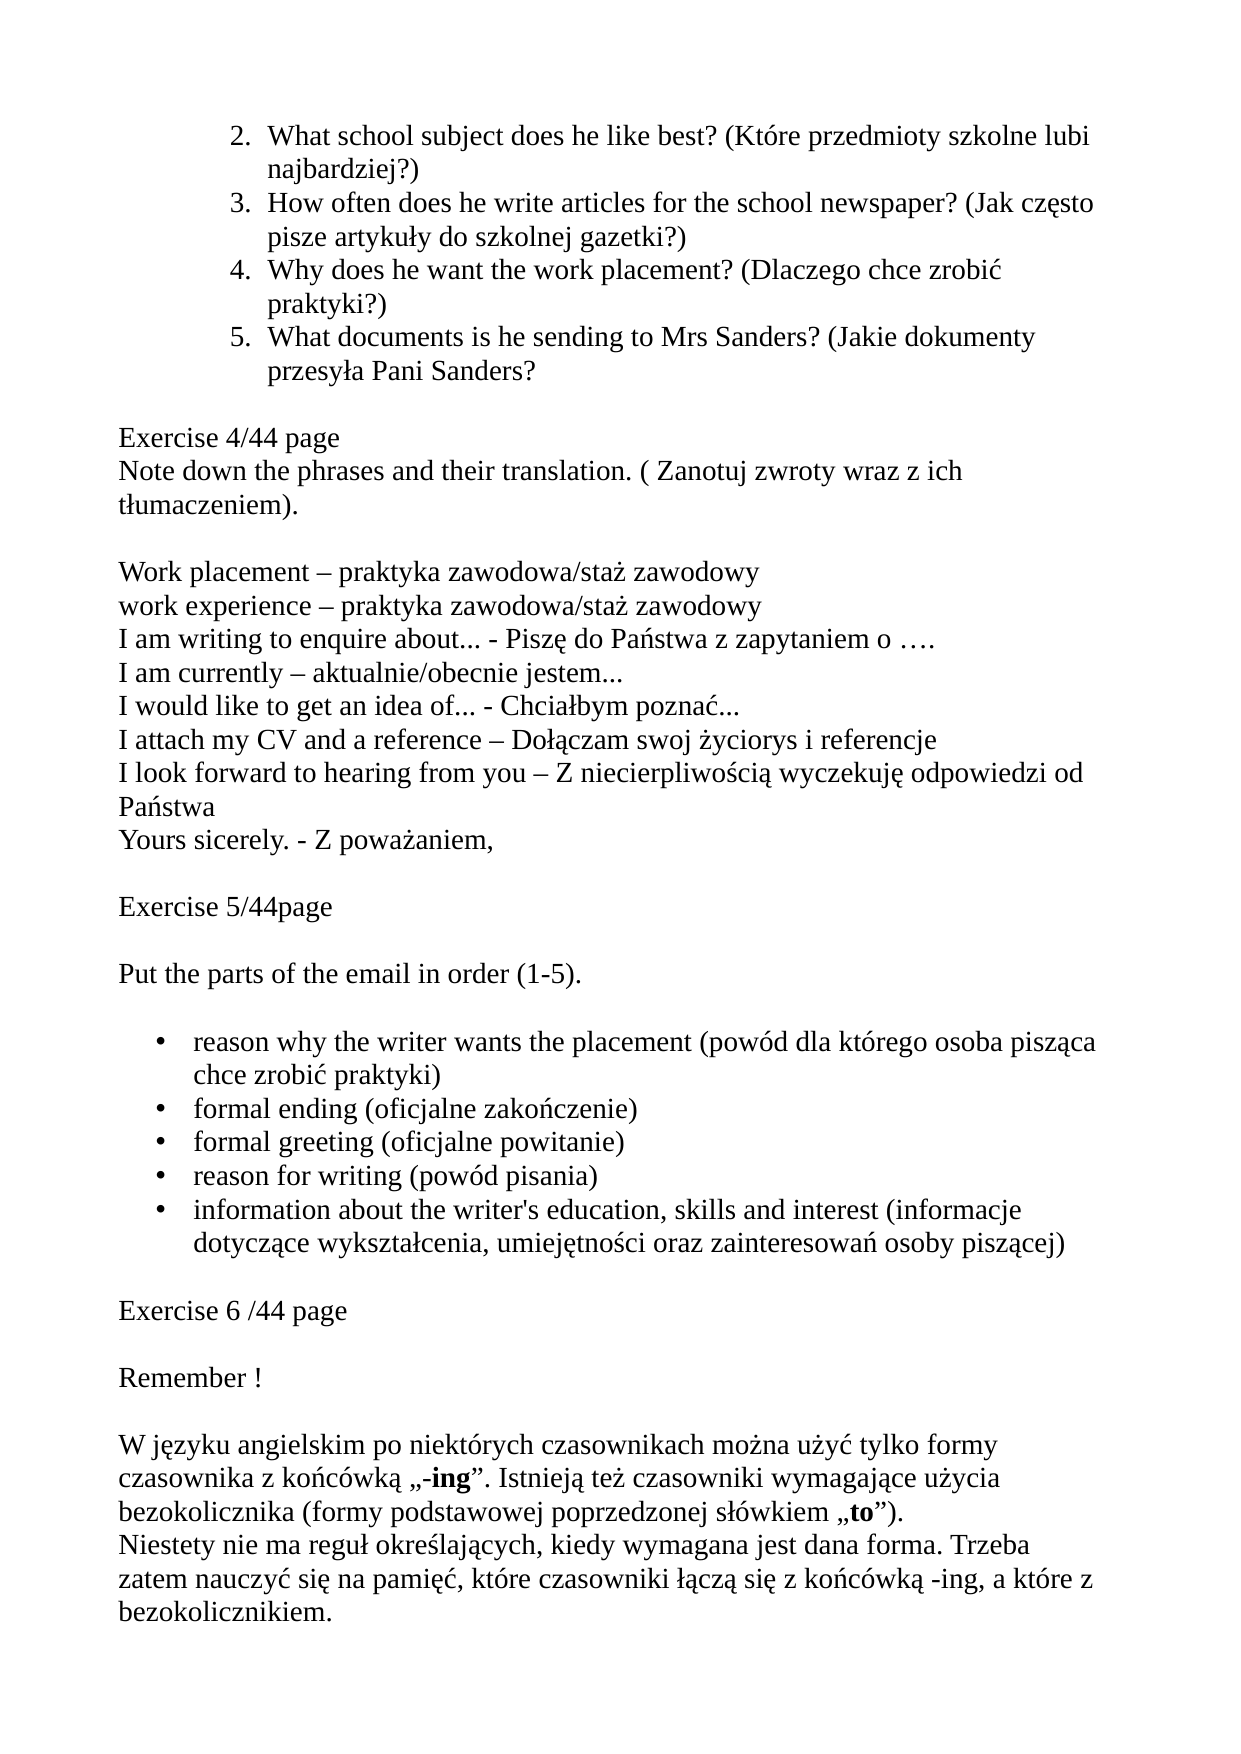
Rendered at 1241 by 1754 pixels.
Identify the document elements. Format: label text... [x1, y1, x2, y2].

text I am currently – aktualnie/obecnie jestem... [118, 655, 1122, 688]
text I would like to get an idea of... - Chciałbym poznać... [118, 688, 1122, 722]
text Niestety nie ma reguł określających, kiedy wymagana jest dana forma. Trzeba zatem nauczyć się na pamięć, które czasowniki łączą się z końcówką -ing, a które z bezokolicznikiem. [118, 1527, 1122, 1628]
list formal greeting (oficjalne powitanie) [156, 1124, 1122, 1158]
text Remember ! [118, 1360, 1122, 1393]
text work experience – praktyka zawodowa/staż zawodowy [118, 588, 1122, 621]
list How often does he write articles for the school newspaper? (Jak często pisze artykuły do szkolnej gazetki?) [229, 185, 1122, 252]
text Exercise 4/44 page [118, 420, 1122, 453]
list reason for writing (powód pisania) [156, 1158, 1122, 1192]
list reason why the writer wants the placement (powód dla którego osoba pisząca chce zrobić praktyki) [156, 1024, 1122, 1091]
text Put the parts of the email in order (1-5). [118, 957, 1122, 990]
text Work placement – praktyka zawodowa/staż zawodowy [118, 554, 1122, 588]
text Yours sicerely. - Z poważaniem, [118, 822, 1122, 856]
text I attach my CV and a reference – Dołączam swoj życiorys i referencje [118, 722, 1122, 755]
text I look forward to hearing from you – Z niecierpliwością wyczekuję odpowiedzi od Państwa [118, 755, 1122, 822]
text Note down the phrases and their translation. ( Zanotuj zwroty wraz z ich tłumaczeniem). [118, 453, 1122, 521]
text I am writing to enquire about... - Piszę do Państwa z zapytaniem o …. [118, 621, 1122, 655]
text Exercise 6 /44 page [118, 1293, 1122, 1326]
text W języku angielskim po niektórych czasownikach można użyć tylko formy czasownika z końcówką „-ing”. Istnieją też czasowniki wymagające użycia bezokolicznika (formy podstawowej poprzedzonej słówkiem „to”). [118, 1427, 1122, 1527]
list formal ending (oficjalne zakończenie) [156, 1091, 1122, 1124]
list What documents is he sending to Mrs Sanders? (Jakie dokumenty przesyła Pani Sanders? [229, 319, 1122, 386]
list Why does he want the work placement? (Dlaczego chce zrobić praktyki?) [229, 252, 1122, 319]
text Exercise 5/44page [118, 889, 1122, 923]
list What school subject does he like best? (Które przedmioty szkolne lubi najbardziej?) [229, 118, 1122, 185]
list information about the writer's education, skills and interest (informacje dotyczące wykształcenia, umiejętności oraz zainteresowań osoby piszącej) [156, 1192, 1122, 1259]
